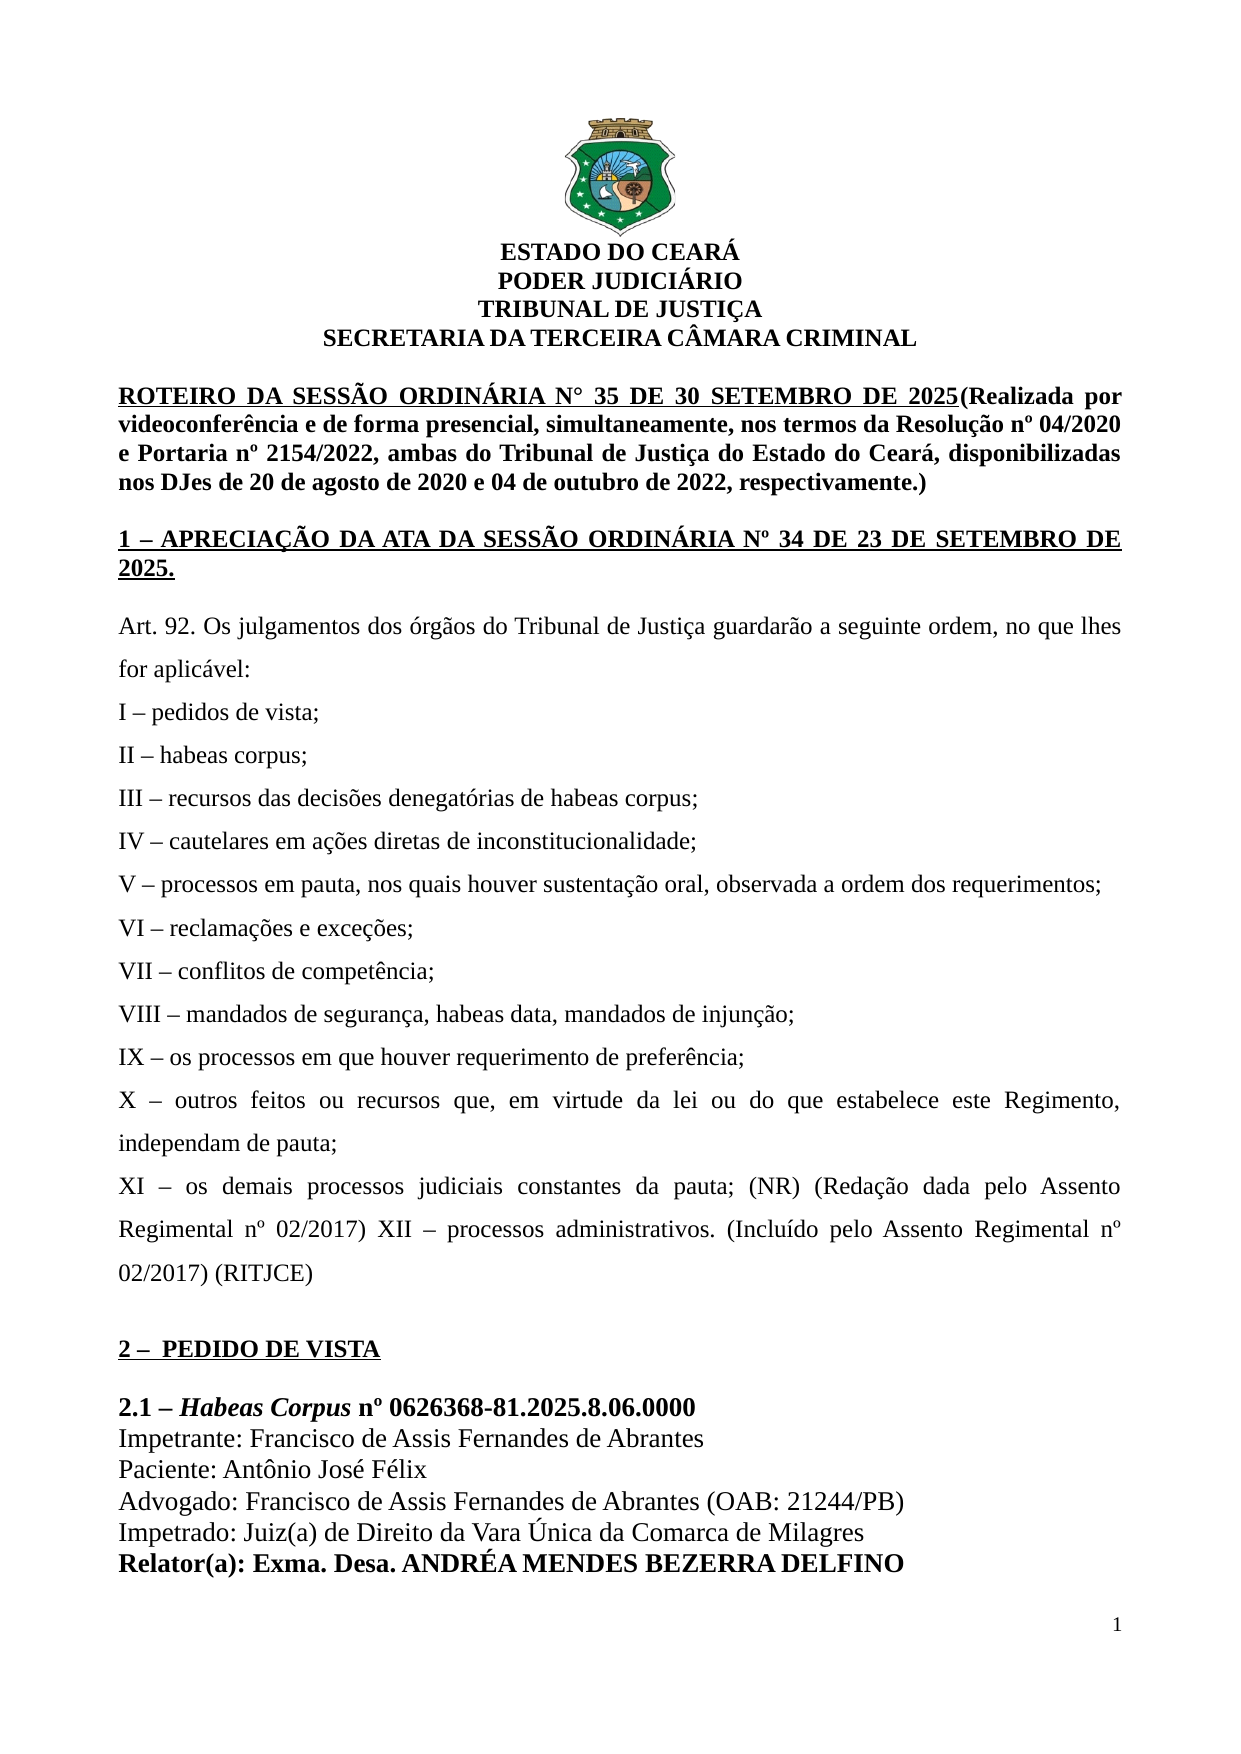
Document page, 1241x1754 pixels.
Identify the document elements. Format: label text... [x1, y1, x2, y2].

text 2025. [118, 551, 1122, 582]
text IX – os processos em que houver requerimento de preferência; [118, 1042, 1122, 1071]
text IV – cautelares em ações diretas de inconstitucionalidade; [118, 826, 1122, 855]
text VIII – mandados de segurança, habeas data, mandados de injunção; [118, 999, 1122, 1028]
text 2 – PEDIDO DE VISTA [118, 1334, 1122, 1363]
text Impetrante: Francisco de Assis Fernandes de Abrantes [118, 1422, 1122, 1454]
text PODER JUDICIÁRIO [118, 266, 1122, 294]
text TRIBUNAL DE JUSTIÇA [118, 294, 1122, 323]
text II – habeas corpus; [118, 740, 1122, 769]
text X – outros feitos ou recursos que, em virtude da lei ou do que estabelece este Regimento, independam de pauta; [118, 1085, 1122, 1157]
text I – pedidos de vista; [118, 697, 1122, 726]
text Relator(a): Exma. Desa. ANDRÉA MENDES BEZERRA DELFINO [118, 1547, 1122, 1578]
text SECRETARIA DA TERCEIRA CÂMARA CRIMINAL [118, 323, 1122, 352]
text Impetrado: Juiz(a) de Direito da Vara Única da Comarca de Milagres [118, 1516, 1122, 1547]
text VI – reclamações e exceções; [118, 913, 1122, 941]
picture [564, 118, 676, 237]
text 2.1 – Habeas Corpus nº 0626368-81.2025.8.06.0000 [118, 1391, 1122, 1422]
text 1 – APRECIAÇÃO DA ATA DA SESSÃO ORDINÁRIA Nº 34 DE 23 DE SETEMBRO DE [118, 524, 1122, 549]
text ESTADO DO CEARÁ [118, 237, 1122, 266]
text III – recursos das decisões denegatórias de habeas corpus; [118, 783, 1122, 812]
text V – processos em pauta, nos quais houver sustentação oral, observada a ordem dos requerimentos; [118, 869, 1122, 898]
text ROTEIRO DA SESSÃO ORDINÁRIA N° 35 DE 30 SETEMBRO DE 2025(Realizada por videoconferência e de forma presencial, simultaneamente, nos termos da Resolução nº 04/2020 e Portaria nº 2154/2022, ambas do Tribunal de Justiça do Estado do Ceará, disponibilizadas nos DJes de 20 de agosto de 2020 e 04 de outubro de 2022, respectivamente.) [118, 381, 1122, 496]
text XI – os demais processos judiciais constantes da pauta; (NR) (Redação dada pelo Assento Regimental nº 02/2017) XII – processos administrativos. (Incluído pelo Assento Regimental nº 02/2017) (RITJCE) [118, 1171, 1122, 1286]
text Art. 92. Os julgamentos dos órgãos do Tribunal de Justiça guardarão a seguinte ordem, no que lhes for aplicável: [118, 611, 1122, 683]
text VII – conflitos de competência; [118, 956, 1122, 984]
text Advogado: Francisco de Assis Fernandes de Abrantes (OAB: 21244/PB) [118, 1485, 1122, 1516]
text Paciente: Antônio José Félix [118, 1454, 1122, 1485]
